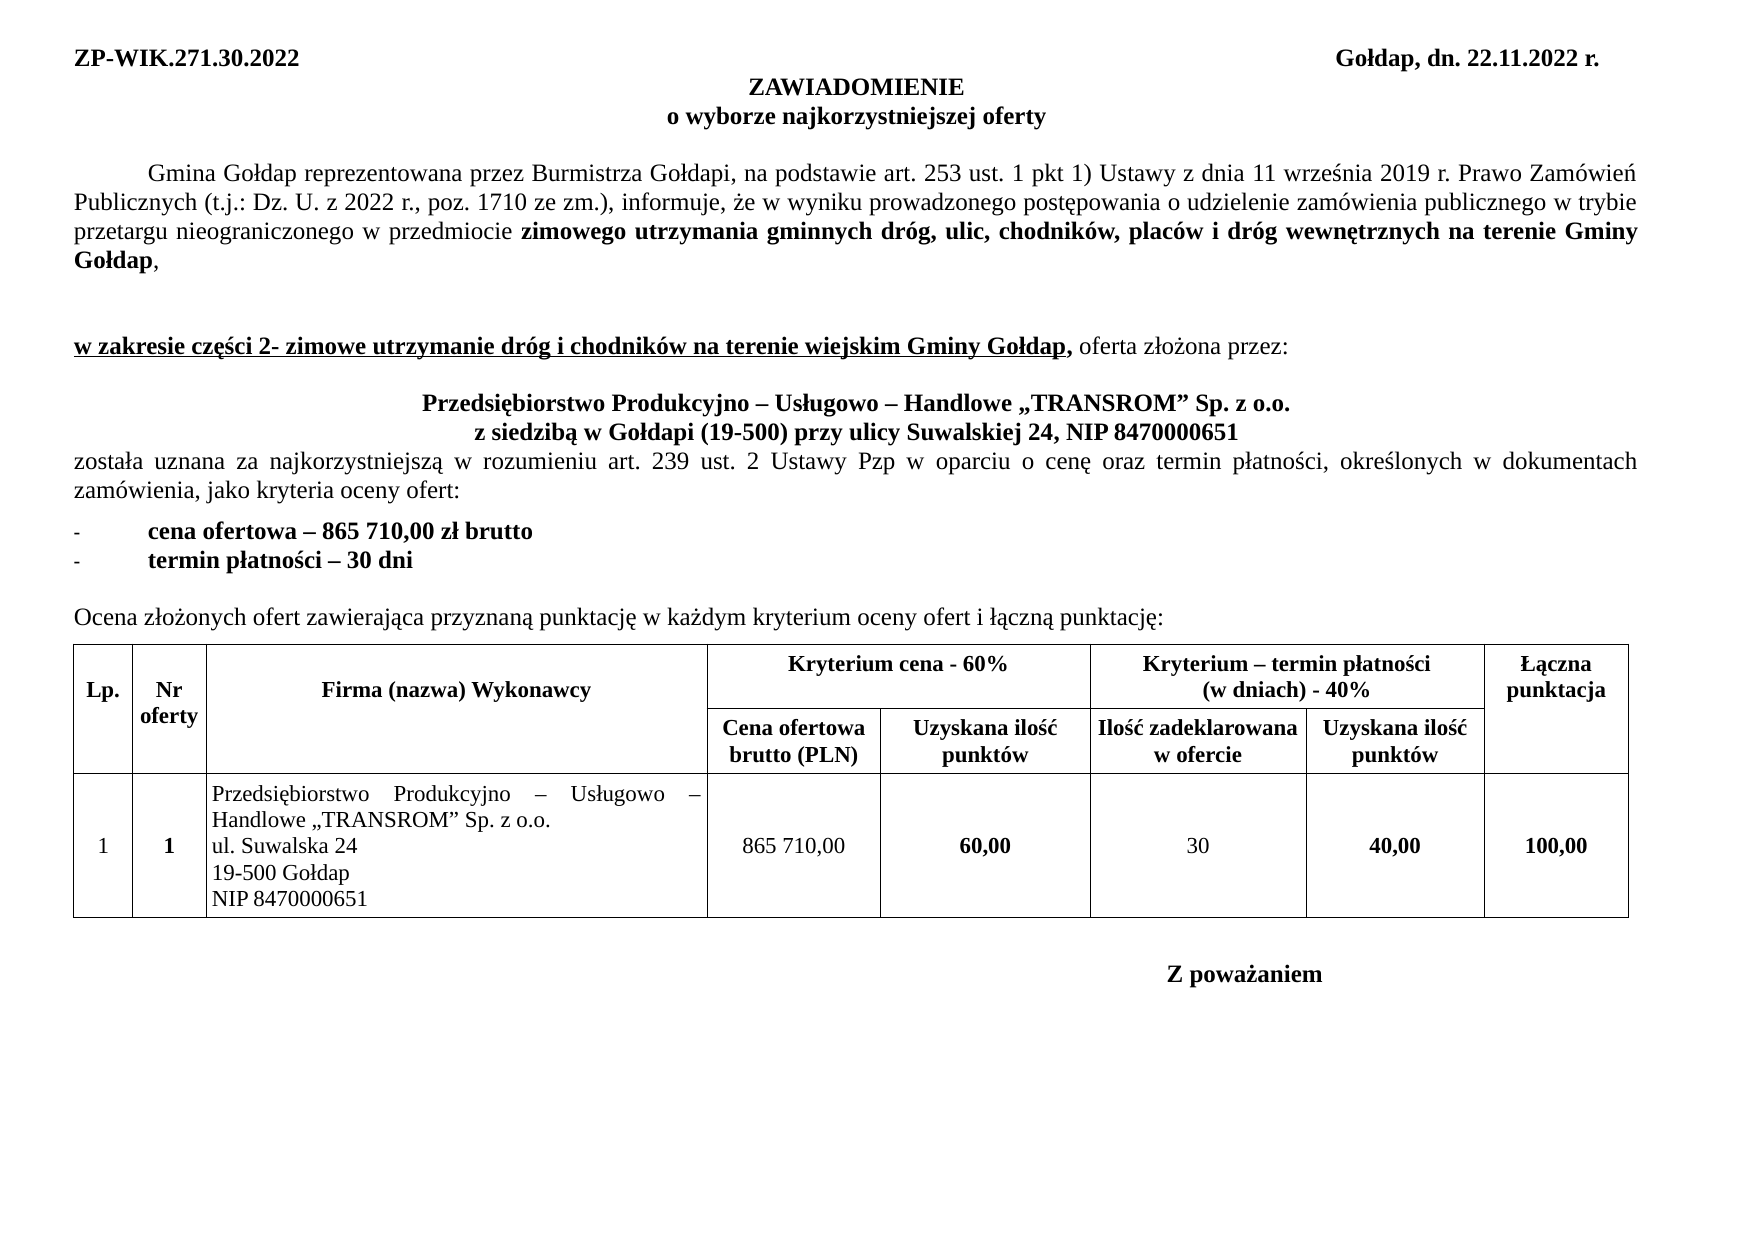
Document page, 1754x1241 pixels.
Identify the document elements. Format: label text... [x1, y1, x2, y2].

list termin płatności – 30 dni [74, 545, 1639, 573]
table_cell 100,00 [1485, 774, 1628, 917]
table_cell 1 [74, 774, 132, 917]
list cena ofertowa – 865 710,00 zł brutto [74, 516, 1639, 545]
text Z poważaniem [74, 959, 1639, 988]
text w zakresie części 2- zimowe utrzymanie dróg i chodników na terenie wiejskim Gminy Gołdap, oferta złożona przez: [74, 331, 1639, 360]
text ZAWIADOMIENIE [74, 72, 1639, 101]
table_header Lp. [74, 645, 132, 773]
text została uznana za najkorzystniejszą w rozumieniu art. 239 ust. 2 Ustawy Pzp w oparciu o cenę oraz termin płatności, określonych w dokumentach zamówienia, jako kryteria oceny ofert: [74, 446, 1639, 503]
text Ocena złożonych ofert zawierająca przyznaną punktację w każdym kryterium oceny ofert i łączną punktację: [74, 602, 1639, 631]
table_header Łączna punktacja [1485, 645, 1628, 773]
table_header Nr oferty [133, 645, 206, 773]
table_header Firma (nazwa) Wykonawcy [207, 645, 707, 773]
table_cell Uzyskana ilość punktów [1307, 709, 1484, 773]
table_cell Ilość zadeklarowana w ofercie [1091, 709, 1306, 773]
table_cell Przedsiębiorstwo Produkcyjno – Usługowo – Handlowe „TRANSROM” Sp. z o.o. ul. Suwalska 24 19-500 Gołdap NIP 8470000651 [207, 774, 707, 917]
table_cell 60,00 [881, 774, 1090, 917]
table_cell 1 [133, 774, 206, 917]
text ZP-WIK.271.30.2022 Gołdap, dn. 22.11.2022 r. [74, 43, 1639, 72]
table_header Kryterium cena - 60% [708, 645, 1090, 708]
table_cell Cena ofertowa brutto (PLN) [708, 709, 880, 773]
text Przedsiębiorstwo Produkcyjno – Usługowo – Handlowe „TRANSROM” Sp. z o.o. [74, 388, 1639, 417]
text Gmina Gołdap reprezentowana przez Burmistrza Gołdapi, na podstawie art. 253 ust. 1 pkt 1) Ustawy z dnia 11 września 2019 r. Prawo Zamówień Publicznych (t.j.: Dz. U. z 2022 r., poz. 1710 ze zm.), informuje, że w wyniku prowadzonego postępowania o udzielenie zamówienia publicznego w trybie przetargu nieograniczonego w przedmiocie zimowego utrzymania gminnych dróg, ulic, chodników, placów i dróg wewnętrznych na terenie Gminy Gołdap, [74, 158, 1639, 273]
text z siedzibą w Gołdapi (19-500) przy ulicy Suwalskiej 24, NIP 8470000651 [74, 417, 1639, 446]
table_cell 40,00 [1307, 774, 1484, 917]
table_cell Uzyskana ilość punktów [881, 709, 1090, 773]
table_cell 865 710,00 [708, 774, 880, 917]
table_cell 30 [1091, 774, 1306, 917]
table_header Kryterium – termin płatności (w dniach) - 40% [1091, 645, 1484, 708]
text o wyborze najkorzystniejszej oferty [74, 101, 1639, 130]
